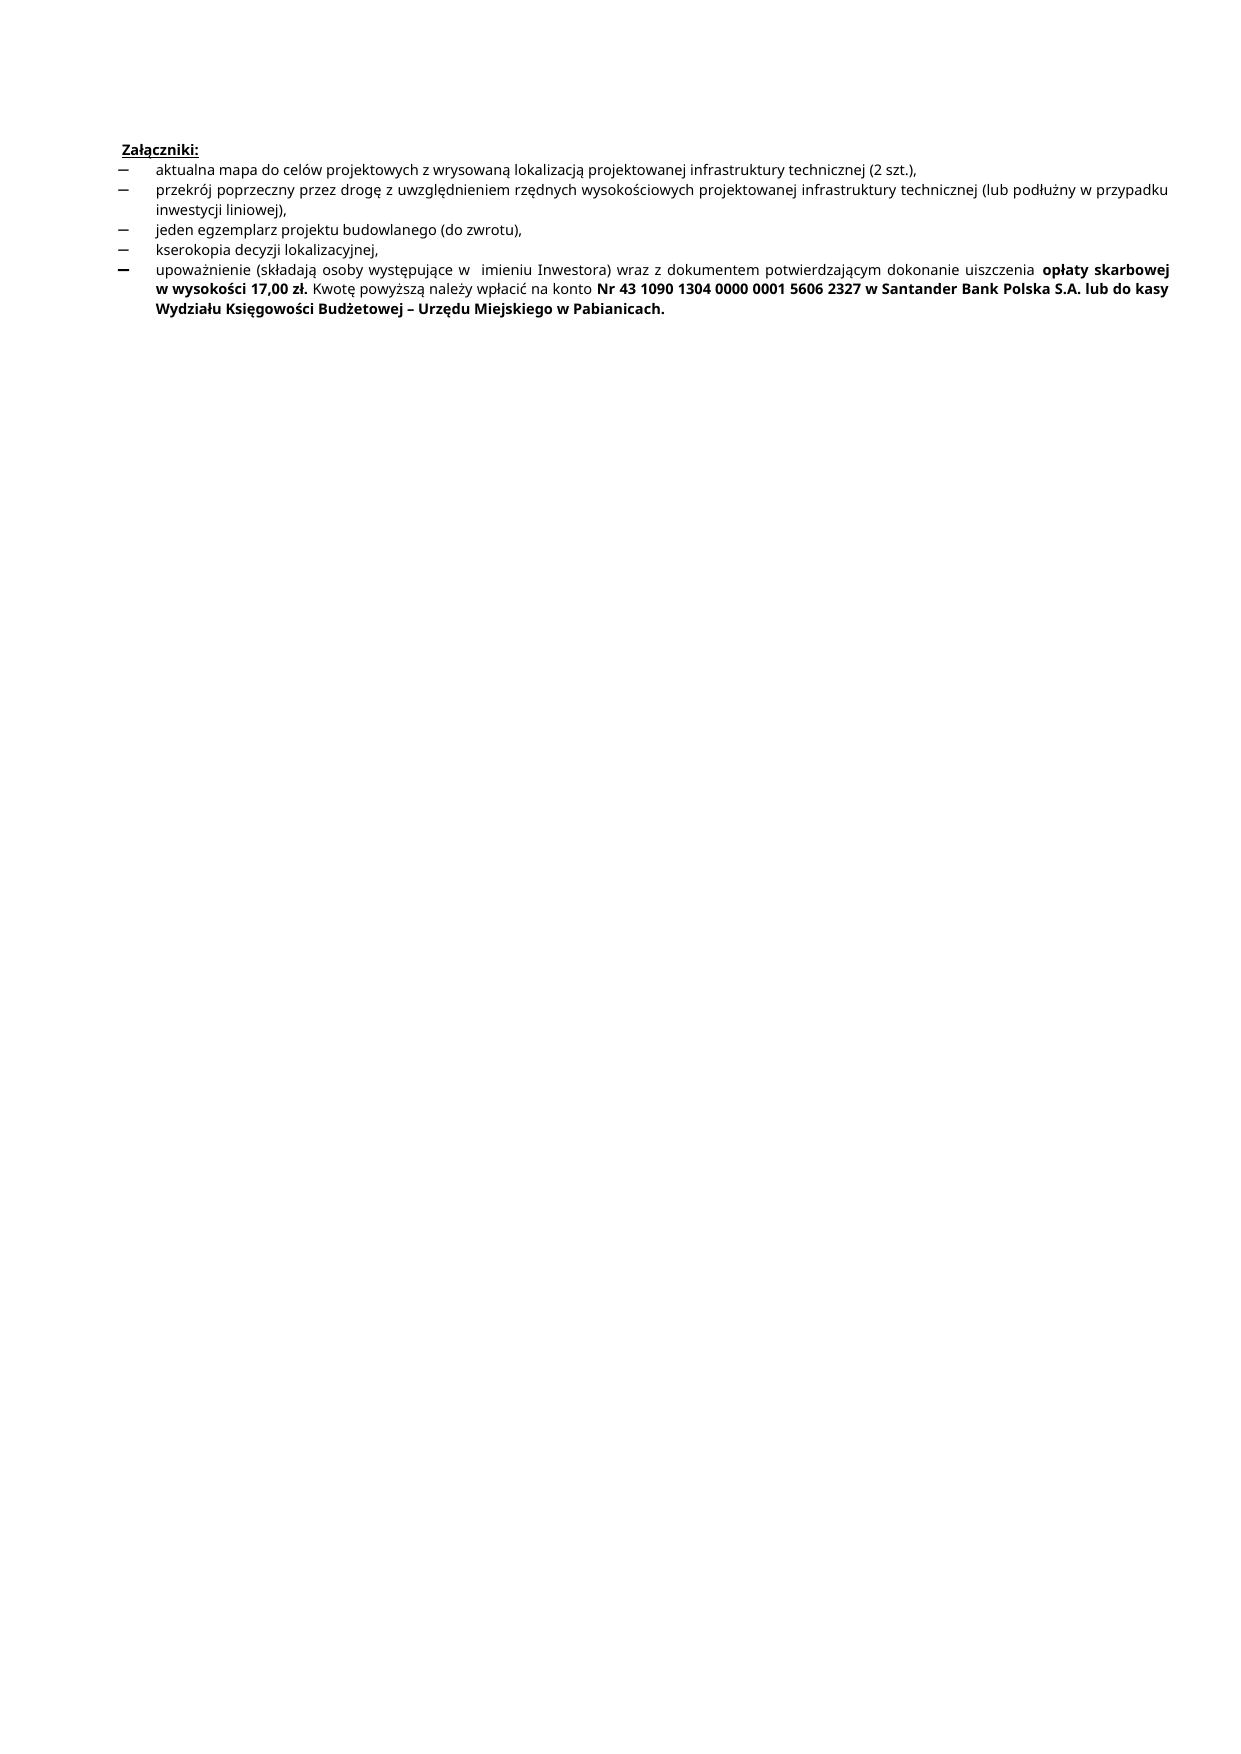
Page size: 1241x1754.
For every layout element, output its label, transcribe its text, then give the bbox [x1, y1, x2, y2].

list upoważnienie (składają osoby występujące w imieniu Inwestora) wraz z dokumentem potwierdzającym dokonanie uiszczenia opłaty skarbowej w wysokości 17,00 zł. Kwotę powyższą należy wpłacić na konto Nr 43 1090 1304 0000 0001 5606 2327 w Santander Bank Polska S.A. lub do kasy Wydziału Księgowości Budżetowej – Urzędu Miejskiego w Pabianicach. [118, 259, 1170, 319]
text Załączniki: [118, 140, 1170, 160]
list aktualna mapa do celów projektowych z wrysowaną lokalizacją projektowanej infrastruktury technicznej (2 szt.), [118, 160, 1170, 180]
list jeden egzemplarz projektu budowlanego (do zwrotu), [118, 219, 1170, 239]
list kserokopia decyzji lokalizacyjnej, [118, 239, 1170, 259]
list przekrój poprzeczny przez drogę z uwzględnieniem rzędnych wysokościowych projektowanej infrastruktury technicznej (lub podłużny w przypadku inwestycji liniowej), [118, 180, 1170, 219]
